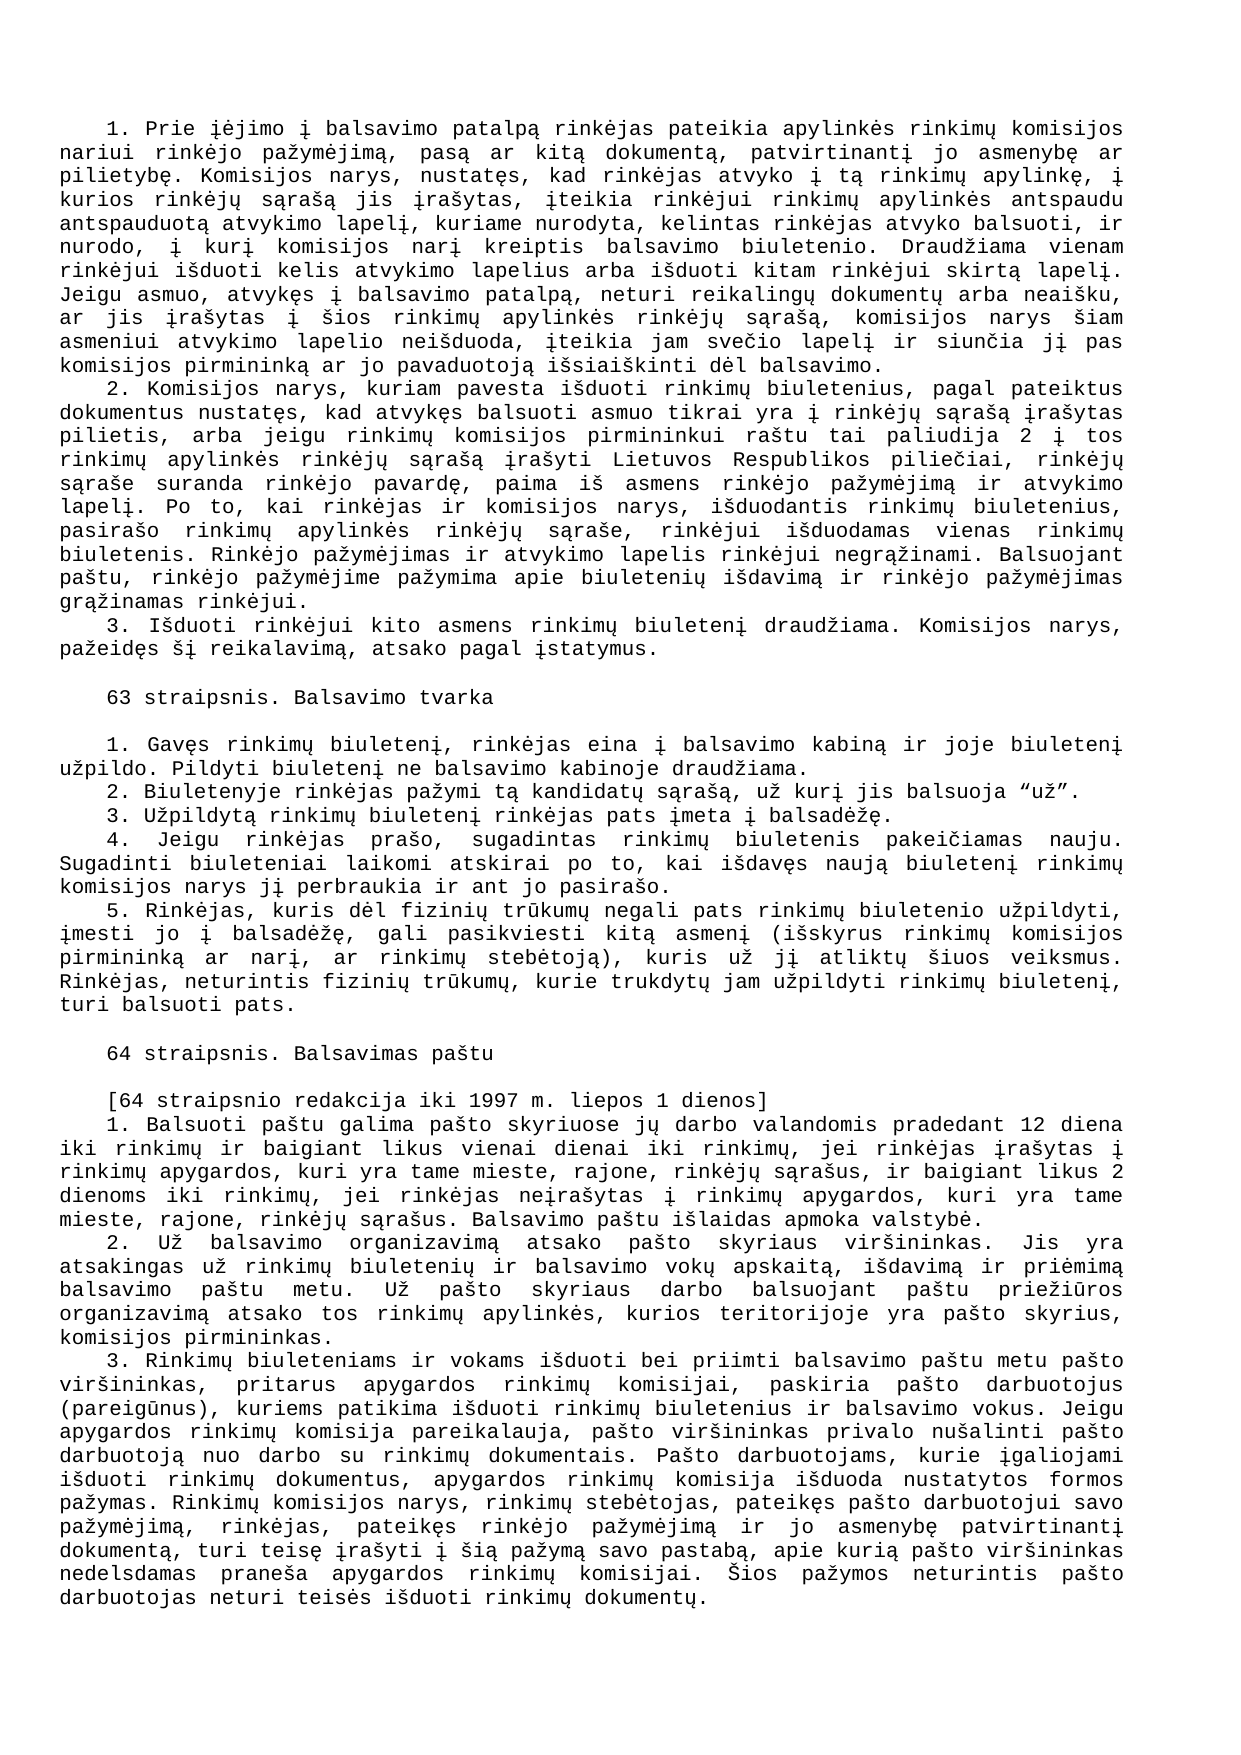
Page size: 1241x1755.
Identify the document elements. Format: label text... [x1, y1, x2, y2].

text 1. Prie įėjimo į balsavimo patalpą rinkėjas pateikia apylinkės rinkimų komisijos nariui rinkėjo pažymėjimą, pasą ar kitą dokumentą, patvirtinantį jo asmenybę ar pilietybę. Komisijos narys, nustatęs, kad rinkėjas atvyko į tą rinkimų apylinkę, į kurios rinkėjų sąrašą jis įrašytas, įteikia rinkėjui rinkimų apylinkės antspaudu antspauduotą atvykimo lapelį, kuriame nurodyta, kelintas rinkėjas atvyko balsuoti, ir nurodo, į kurį komisijos narį kreiptis balsavimo biuletenio. Draudžiama vienam rinkėjui išduoti kelis atvykimo lapelius arba išduoti kitam rinkėjui skirtą lapelį. Jeigu asmuo, atvykęs į balsavimo patalpą, neturi reikalingų dokumentų arba neaišku, ar jis įrašytas į šios rinkimų apylinkės rinkėjų sąrašą, komisijos narys šiam asmeniui atvykimo lapelio neišduoda, įteikia jam svečio lapelį ir siunčia jį pas komisijos pirmininką ar jo pavaduotoją išsiaiškinti dėl balsavimo. [59, 118, 1124, 378]
text 63 straipsnis. Balsavimo tvarka [59, 687, 1124, 711]
text 1. Balsuoti paštu galima pašto skyriuose jų darbo valandomis pradedant 12 diena iki rinkimų ir baigiant likus vienai dienai iki rinkimų, jei rinkėjas įrašytas į rinkimų apygardos, kuri yra tame mieste, rajone, rinkėjų sąrašus, ir baigiant likus 2 dienoms iki rinkimų, jei rinkėjas neįrašytas į rinkimų apygardos, kuri yra tame mieste, rajone, rinkėjų sąrašus. Balsavimo paštu išlaidas apmoka valstybė. [59, 1114, 1124, 1232]
text 4. Jeigu rinkėjas prašo, sugadintas rinkimų biuletenis pakeičiamas nauju. Sugadinti biuleteniai laikomi atskirai po to, kai išdavęs naują biuletenį rinkimų komisijos narys jį perbraukia ir ant jo pasirašo. [59, 829, 1124, 900]
text 64 straipsnis. Balsavimas paštu [59, 1043, 1124, 1067]
text 3. Užpildytą rinkimų biuletenį rinkėjas pats įmeta į balsadėžę. [59, 805, 1124, 829]
text [64 straipsnio redakcija iki 1997 m. liepos 1 dienos] [59, 1090, 1124, 1114]
text 5. Rinkėjas, kuris dėl fizinių trūkumų negali pats rinkimų biuletenio užpildyti, įmesti jo į balsadėžę, gali pasikviesti kitą asmenį (išskyrus rinkimų komisijos pirmininką ar narį, ar rinkimų stebėtoją), kuris už jį atliktų šiuos veiksmus. Rinkėjas, neturintis fizinių trūkumų, kurie trukdytų jam užpildyti rinkimų biuletenį, turi balsuoti pats. [59, 900, 1124, 1018]
text 2. Už balsavimo organizavimą atsako pašto skyriaus viršininkas. Jis yra atsakingas už rinkimų biuletenių ir balsavimo vokų apskaitą, išdavimą ir priėmimą balsavimo paštu metu. Už pašto skyriaus darbo balsuojant paštu priežiūros organizavimą atsako tos rinkimų apylinkės, kurios teritorijoje yra pašto skyrius, komisijos pirmininkas. [59, 1232, 1124, 1350]
text 1. Gavęs rinkimų biuletenį, rinkėjas eina į balsavimo kabiną ir joje biuletenį užpildo. Pildyti biuletenį ne balsavimo kabinoje draudžiama. [59, 734, 1124, 782]
text 3. Rinkimų biuleteniams ir vokams išduoti bei priimti balsavimo paštu metu pašto viršininkas, pritarus apygardos rinkimų komisijai, paskiria pašto darbuotojus (pareigūnus), kuriems patikima išduoti rinkimų biuletenius ir balsavimo vokus. Jeigu apygardos rinkimų komisija pareikalauja, pašto viršininkas privalo nušalinti pašto darbuotoją nuo darbo su rinkimų dokumentais. Pašto darbuotojams, kurie įgaliojami išduoti rinkimų dokumentus, apygardos rinkimų komisija išduoda nustatytos formos pažymas. Rinkimų komisijos narys, rinkimų stebėtojas, pateikęs pašto darbuotojui savo pažymėjimą, rinkėjas, pateikęs rinkėjo pažymėjimą ir jo asmenybę patvirtinantį dokumentą, turi teisę įrašyti į šią pažymą savo pastabą, apie kurią pašto viršininkas nedelsdamas praneša apygardos rinkimų komisijai. Šios pažymos neturintis pašto darbuotojas neturi teisės išduoti rinkimų dokumentų. [59, 1350, 1124, 1611]
text 2. Komisijos narys, kuriam pavesta išduoti rinkimų biuletenius, pagal pateiktus dokumentus nustatęs, kad atvykęs balsuoti asmuo tikrai yra į rinkėjų sąrašą įrašytas pilietis, arba jeigu rinkimų komisijos pirmininkui raštu tai paliudija 2 į tos rinkimų apylinkės rinkėjų sąrašą įrašyti Lietuvos Respublikos piliečiai, rinkėjų sąraše suranda rinkėjo pavardę, paima iš asmens rinkėjo pažymėjimą ir atvykimo lapelį. Po to, kai rinkėjas ir komisijos narys, išduodantis rinkimų biuletenius, pasirašo rinkimų apylinkės rinkėjų sąraše, rinkėjui išduodamas vienas rinkimų biuletenis. Rinkėjo pažymėjimas ir atvykimo lapelis rinkėjui negrąžinami. Balsuojant paštu, rinkėjo pažymėjime pažymima apie biuletenių išdavimą ir rinkėjo pažymėjimas grąžinamas rinkėjui. [59, 378, 1124, 615]
text 2. Biuletenyje rinkėjas pažymi tą kandidatų sąrašą, už kurį jis balsuoja “už”. [59, 782, 1124, 805]
text 3. Išduoti rinkėjui kito asmens rinkimų biuletenį draudžiama. Komisijos narys, pažeidęs šį reikalavimą, atsako pagal įstatymus. [59, 615, 1124, 662]
